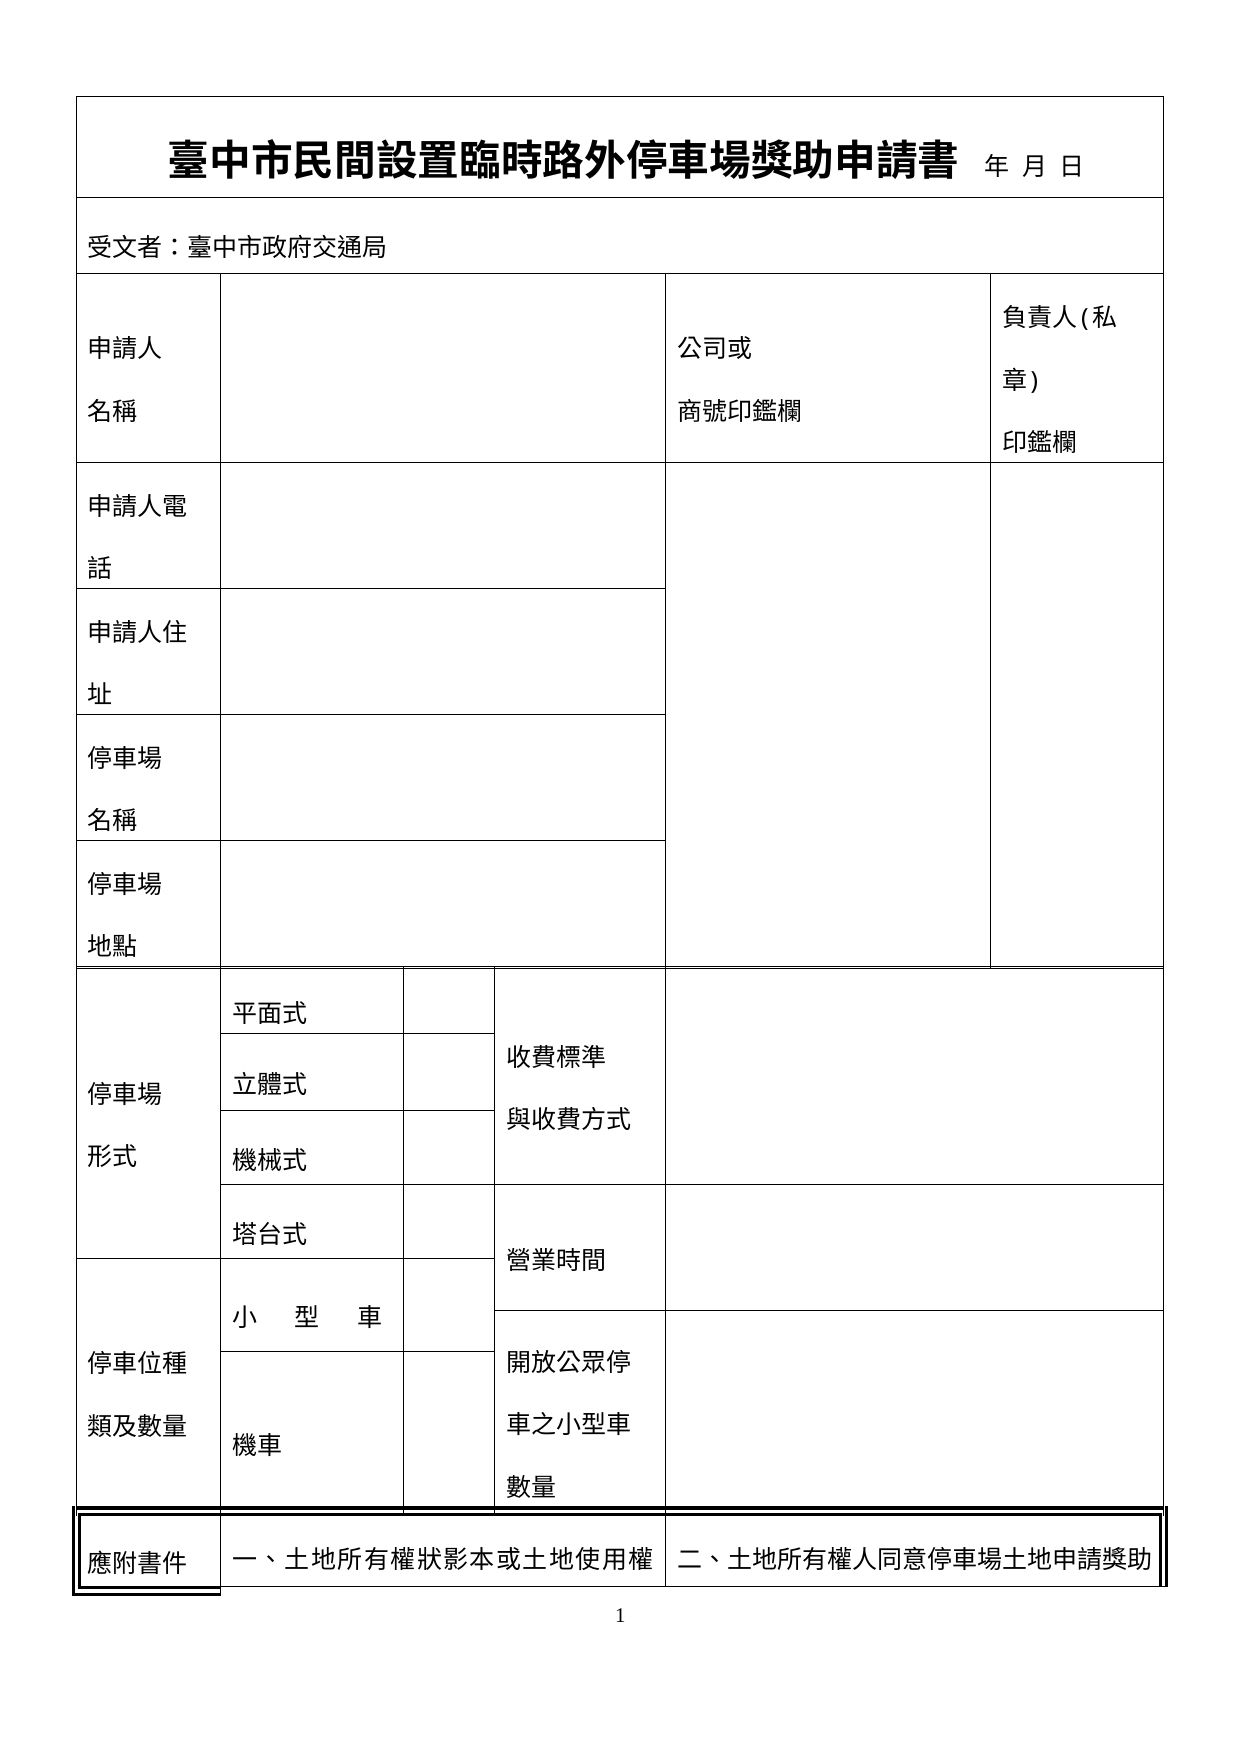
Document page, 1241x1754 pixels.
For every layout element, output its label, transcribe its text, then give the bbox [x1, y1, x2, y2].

table_cell [404, 1034, 494, 1109]
table_cell 收費標準 與收費方式 [495, 969, 665, 1184]
table_cell [404, 1352, 494, 1506]
table_cell [666, 969, 1163, 1184]
table_cell 停車位種類及數量 [77, 1259, 220, 1506]
table_cell [404, 1185, 494, 1258]
table_cell 停車場 名稱 [77, 715, 220, 840]
table_cell [991, 463, 1163, 966]
table_cell 開放公眾停車之小型車數量 [495, 1311, 665, 1506]
table_cell [221, 715, 665, 840]
table_cell [221, 463, 665, 588]
table_cell 申請人住址 [77, 589, 220, 714]
table_cell [221, 274, 665, 462]
table_cell [666, 463, 990, 966]
table_cell 機車 [221, 1352, 403, 1506]
table_cell [666, 1185, 1163, 1309]
table_cell 申請人電話 [77, 463, 220, 588]
table_cell 停車場 形式 [77, 969, 220, 1258]
table_cell 受文者：臺中市政府交通局 [77, 198, 1163, 273]
table_cell 應附書件 [76, 1510, 220, 1586]
table_cell 二、土地所有權人同意停車場土地申請獎助 [666, 1510, 1164, 1586]
table_cell [221, 589, 665, 714]
table_cell [404, 1259, 494, 1351]
table_cell [404, 1111, 494, 1184]
table_cell 負責人(私章) 印鑑欄 [991, 274, 1163, 462]
table_cell 申請人 名稱 [77, 274, 220, 462]
table_cell 立體式 [221, 1034, 403, 1109]
table_cell [221, 841, 665, 966]
table_cell 機械式 [221, 1111, 403, 1184]
table_cell 停車場 地點 [77, 841, 220, 966]
table_cell [666, 1311, 1163, 1506]
table_cell 小 型 車 [221, 1259, 403, 1351]
table_cell 塔台式 [221, 1185, 403, 1258]
table_cell 公司或 商號印鑑欄 [666, 274, 990, 462]
table_cell [404, 969, 494, 1032]
table_cell 營業時間 [495, 1185, 665, 1309]
table_cell 平面式 [221, 969, 403, 1032]
table_header 臺中市民間設置臨時路外停車場獎助申請書 年 月 日 [77, 97, 1163, 197]
table_cell 一、土地所有權狀影本或土地使用權 [221, 1516, 665, 1586]
